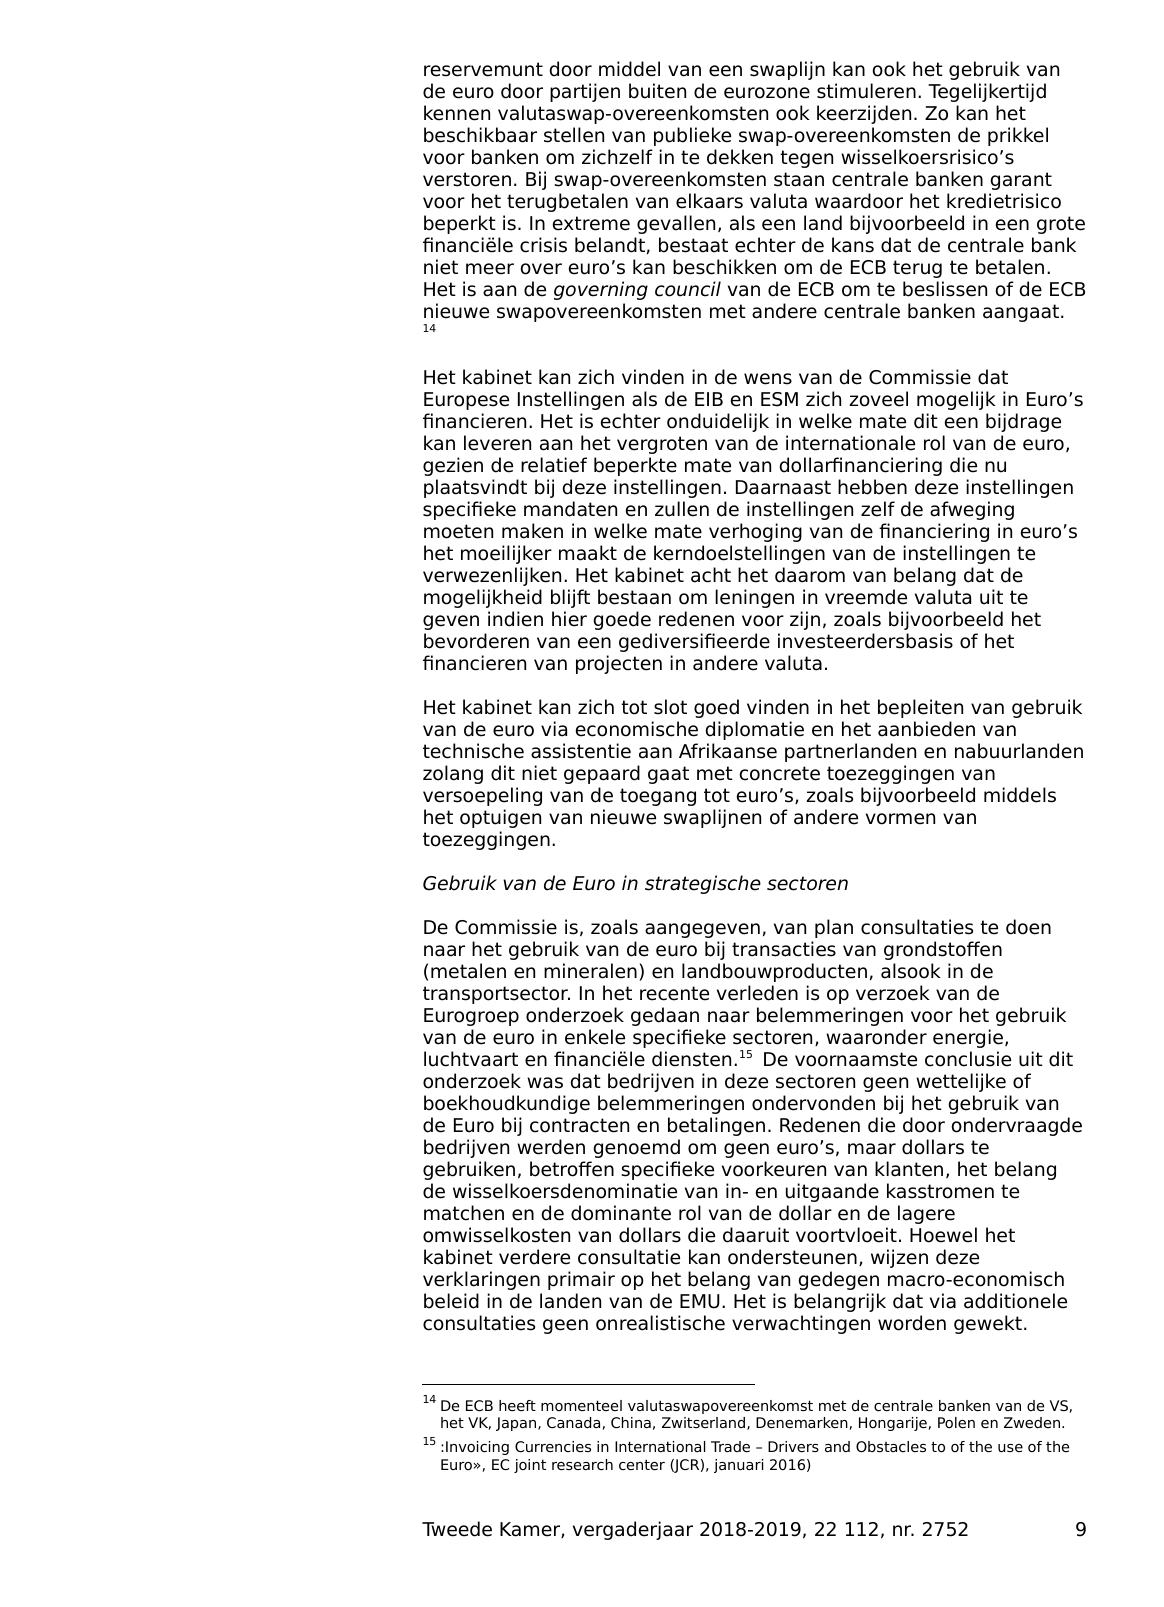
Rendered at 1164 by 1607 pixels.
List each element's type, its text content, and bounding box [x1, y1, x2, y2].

text :Invoicing Currencies in International Trade – Drivers and Obstacles to of the use of the Euro», EC joint research center (JCR), januari 2016) [422, 1435, 1087, 1474]
subtitle Gebruik van de Euro in strategische sectoren [422, 873, 1087, 895]
text Het kabinet kan zich vinden in de wens van de Commissie dat Europese Instellingen als de EIB en ESM zich zoveel mogelijk in Euro’s financieren. Het is echter onduidelijk in welke mate dit een bijdrage kan leveren aan het vergroten van de internationale rol van de euro, gezien de relatief beperkte mate van dollarfinanciering die nu plaatsvindt bij deze instellingen. Daarnaast hebben deze instellingen specifieke mandaten en zullen de instellingen zelf de afweging moeten maken in welke mate verhoging van de financiering in euro’s het moeilijker maakt de kerndoelstellingen van de instellingen te verwezenlijken. Het kabinet acht het daarom van belang dat de mogelijkheid blijft bestaan om leningen in vreemde valuta uit te geven indien hier goede redenen voor zijn, zoals bijvoorbeeld het bevorderen van een gediversifieerde investeerdersbasis of het financieren van projecten in andere valuta. [422, 367, 1087, 675]
text Het kabinet kan zich tot slot goed vinden in het bepleiten van gebruik van de euro via economische diplomatie en het aanbieden van technische assistentie aan Afrikaanse partnerlanden en nabuurlanden zolang dit niet gepaard gaat met concrete toezeggingen van versoepeling van de toegang tot euro’s, zoals bijvoorbeeld middels het optuigen van nieuwe swaplijnen of andere vormen van toezeggingen. [422, 697, 1087, 851]
text De ECB heeft momenteel valutaswapovereenkomst met de centrale banken van de VS, het VK, Japan, Canada, China, Zwitserland, Denemarken, Hongarije, Polen en Zweden. [422, 1393, 1087, 1432]
text reservemunt door middel van een swaplijn kan ook het gebruik van de euro door partijen buiten de eurozone stimuleren. Tegelijkertijd kennen valutaswap-overeenkomsten ook keerzijden. Zo kan het beschikbaar stellen van publieke swap-overeenkomsten de prikkel voor banken om zichzelf in te dekken tegen wisselkoersrisico’s verstoren. Bij swap-overeenkomsten staan centrale banken garant voor het terugbetalen van elkaars valuta waardoor het kredietrisico beperkt is. In extreme gevallen, als een land bijvoorbeeld in een grote financiële crisis belandt, bestaat echter de kans dat de centrale bank niet meer over euro’s kan beschikken om de ECB terug te betalen. Het is aan de governing council van de ECB om te beslissen of de ECB nieuwe swapovereenkomsten met andere centrale banken aangaat. [422, 59, 1087, 345]
text De Commissie is, zoals aangegeven, van plan consultaties te doen naar het gebruik van de euro bij transacties van grondstoffen (metalen en mineralen) en landbouwproducten, alsook in de transportsector. In het recente verleden is op verzoek van de Eurogroep onderzoek gedaan naar belemmeringen voor het gebruik van de euro in enkele specifieke sectoren, waaronder energie, luchtvaart en financiële diensten. De voornaamste conclusie uit dit onderzoek was dat bedrijven in deze sectoren geen wettelijke of boekhoudkundige belemmeringen ondervonden bij het gebruik van de Euro bij contracten en betalingen. Redenen die door ondervraagde bedrijven werden genoemd om geen euro’s, maar dollars te gebruiken, betroffen specifieke voorkeuren van klanten, het belang de wisselkoersdenominatie van in- en uitgaande kasstromen te matchen en de dominante rol van de dollar en de lagere omwisselkosten van dollars die daaruit voortvloeit. Hoewel het kabinet verdere consultatie kan ondersteunen, wijzen deze verklaringen primair op het belang van gedegen macro-economisch beleid in de landen van de EMU. Het is belangrijk dat via additionele consultaties geen onrealistische verwachtingen worden gewekt. [422, 917, 1087, 1335]
